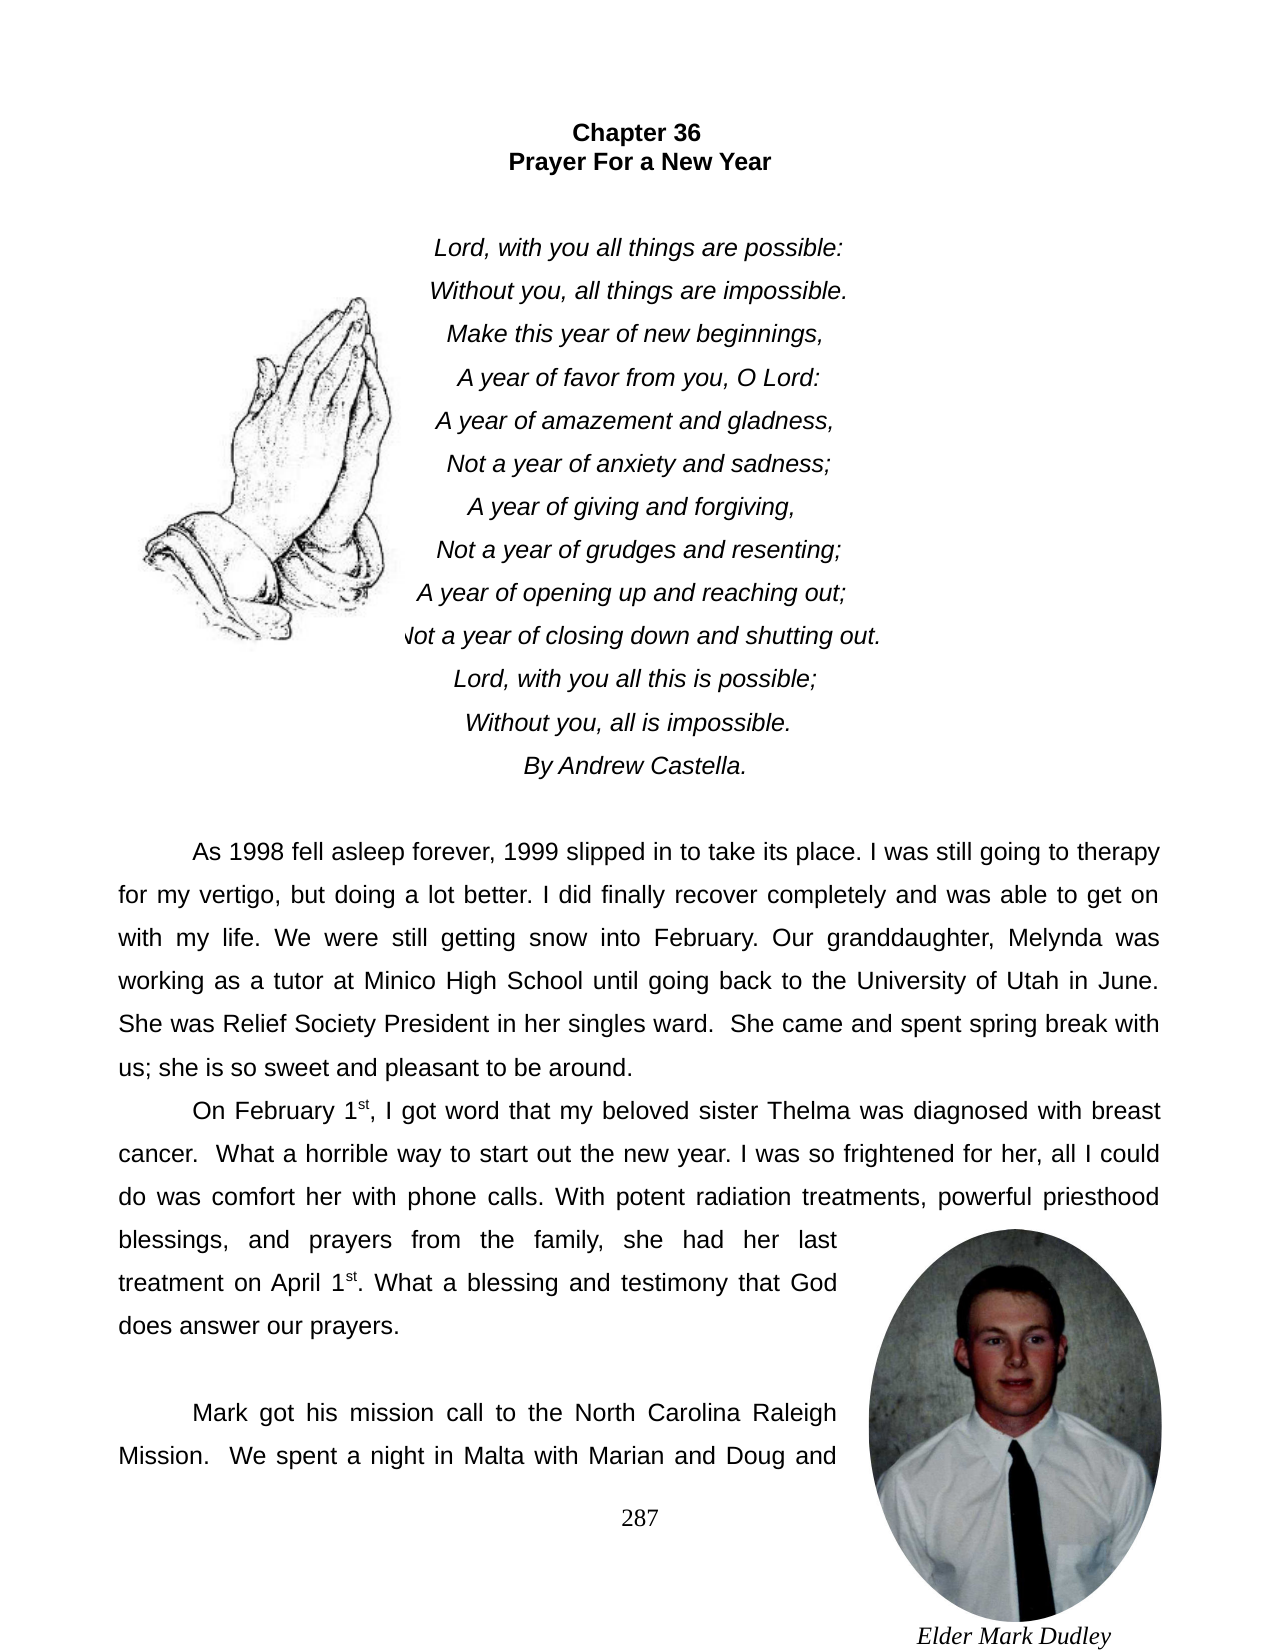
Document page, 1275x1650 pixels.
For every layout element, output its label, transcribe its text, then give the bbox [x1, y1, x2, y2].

text Not a year of grudges and resenting; [405, 535, 1162, 564]
text A year of amazement and gladness, [405, 406, 1162, 434]
text By Andrew Castella. [118, 751, 1162, 779]
text Mark got his mission call to the North Carolina Raleigh Mission. We spent a night in Malta with Marian and Doug and [118, 1397, 868, 1469]
text Prayer For a New Year [118, 147, 1162, 176]
text Lord, with you all things are possible: [118, 233, 1162, 262]
text As 1998 fell asleep forever, 1999 slipped in to take its place. I was still going to therapy for my vertigo, but doing a lot better. I did finally recover completely and was able to get on with my life. We were still getting snow into February. Our granddaughter, Melynda was working as a tutor at Minico High School until going back to the University of Utah in June. She was Relief Society President in her singles ward. She came and spent spring break with us; she is so sweet and pleasant to be around. [118, 837, 1162, 1081]
text Make this year of new beginnings, [405, 319, 1162, 348]
text A year of opening up and reaching out; [405, 578, 1162, 607]
text Not a year of anxiety and sadness; [405, 449, 1162, 477]
picture [127, 286, 405, 656]
text Elder Mark Dudley [868, 1622, 1162, 1650]
text A year of giving and forgiving, [405, 492, 1162, 521]
text Without you, all is impossible. [118, 707, 1162, 736]
text Without you, all things are impossible. [118, 276, 1162, 305]
text Lord, with you all this is possible; [118, 664, 1162, 693]
text On February 1st, I got word that my beloved sister Thelma was diagnosed with breast cancer. What a horrible way to start out the new year. I was so frightened for her, all I could do was comfort her with phone calls. With potent radiation treatments, powerful priesthood blessings, and prayers from the family, she had her last treatment on April 1st. What a blessing and testimony that God does answer our prayers. [118, 1096, 1162, 1340]
text Chapter 36 [118, 118, 1162, 147]
text Not a year of closing down and shutting out. [405, 621, 1162, 650]
picture [868, 1229, 1162, 1622]
text A year of favor from you, O Lord: [405, 362, 1162, 391]
